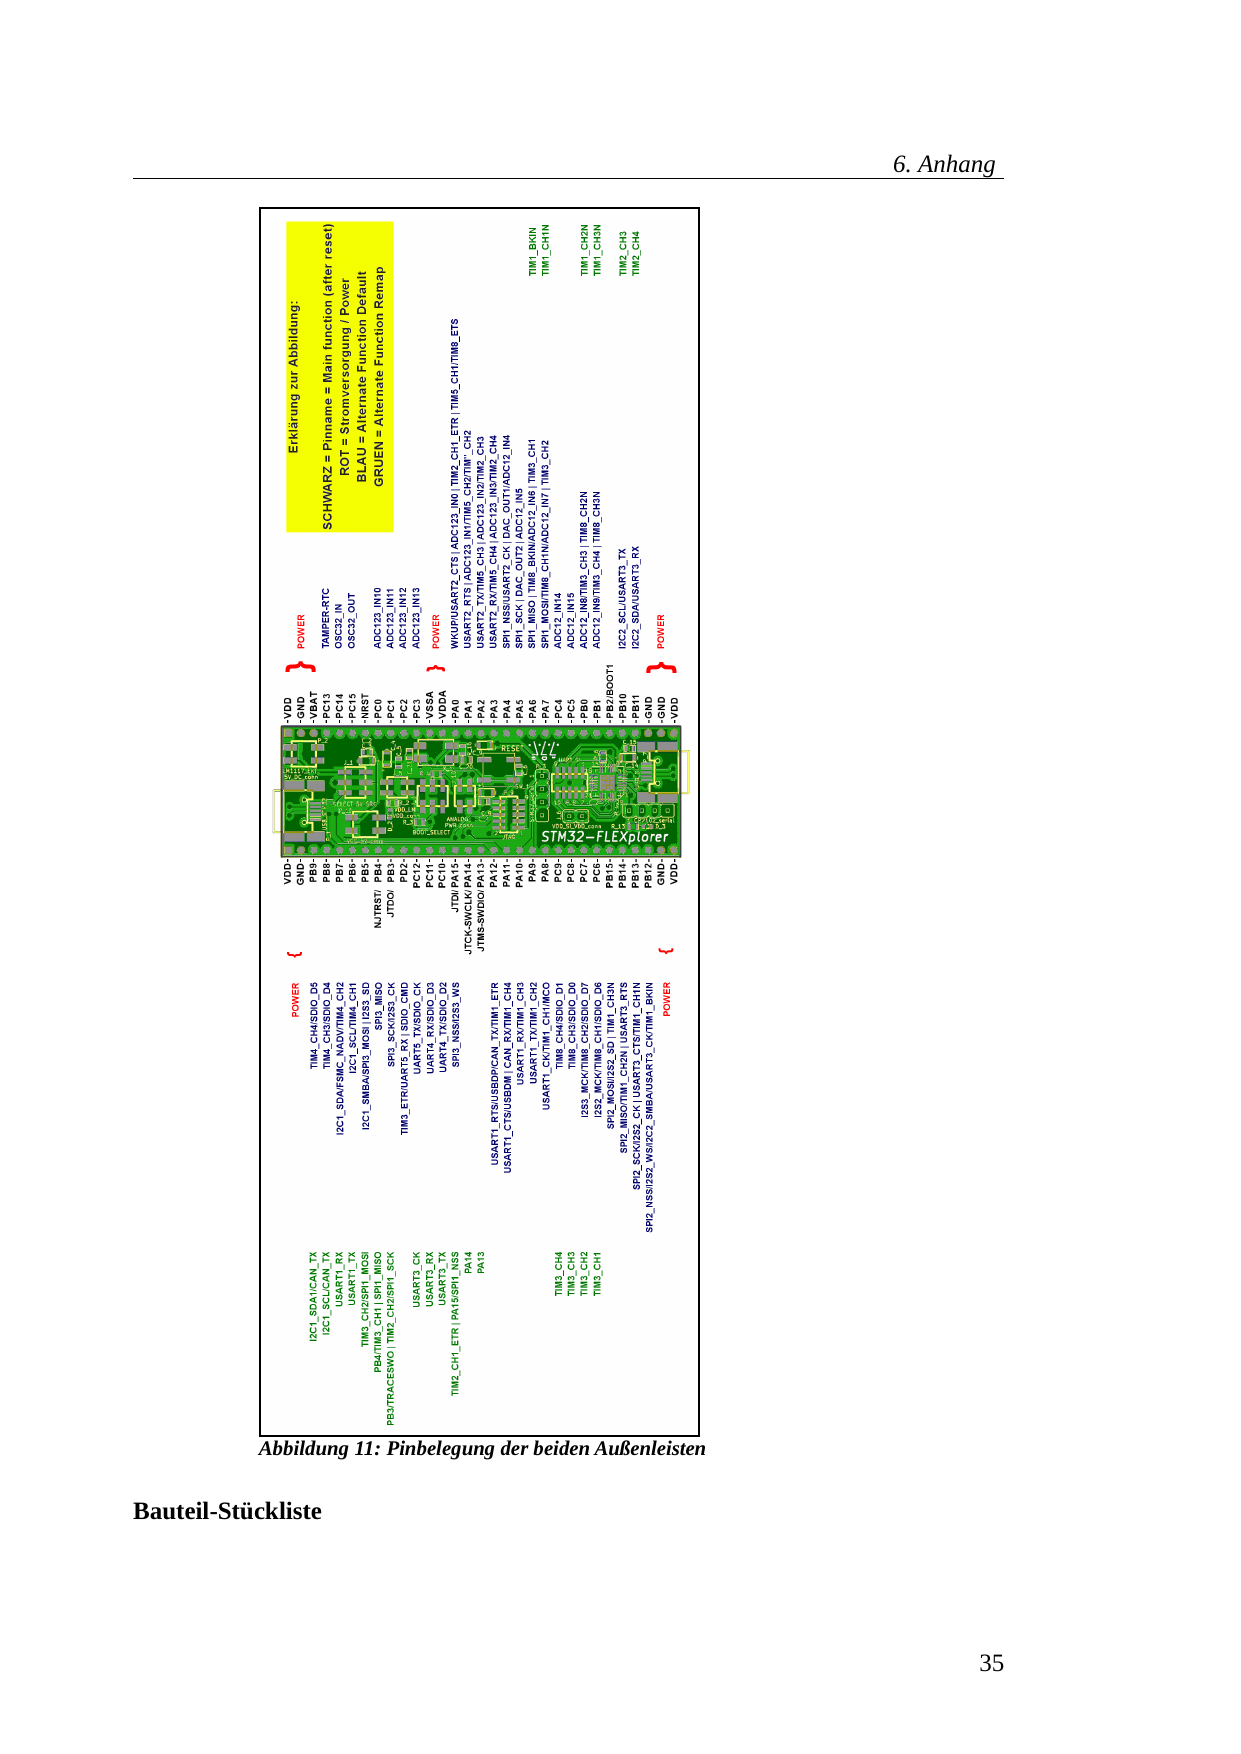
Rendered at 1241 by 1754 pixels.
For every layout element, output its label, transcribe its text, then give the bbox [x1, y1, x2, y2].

picture [263, 212, 695, 1433]
text Bauteil-Stückliste [133, 1497, 1004, 1525]
text [261, 209, 698, 1435]
text Abbildung 11: Pinbelegung der beiden Außenleisten [259, 219, 878, 1460]
